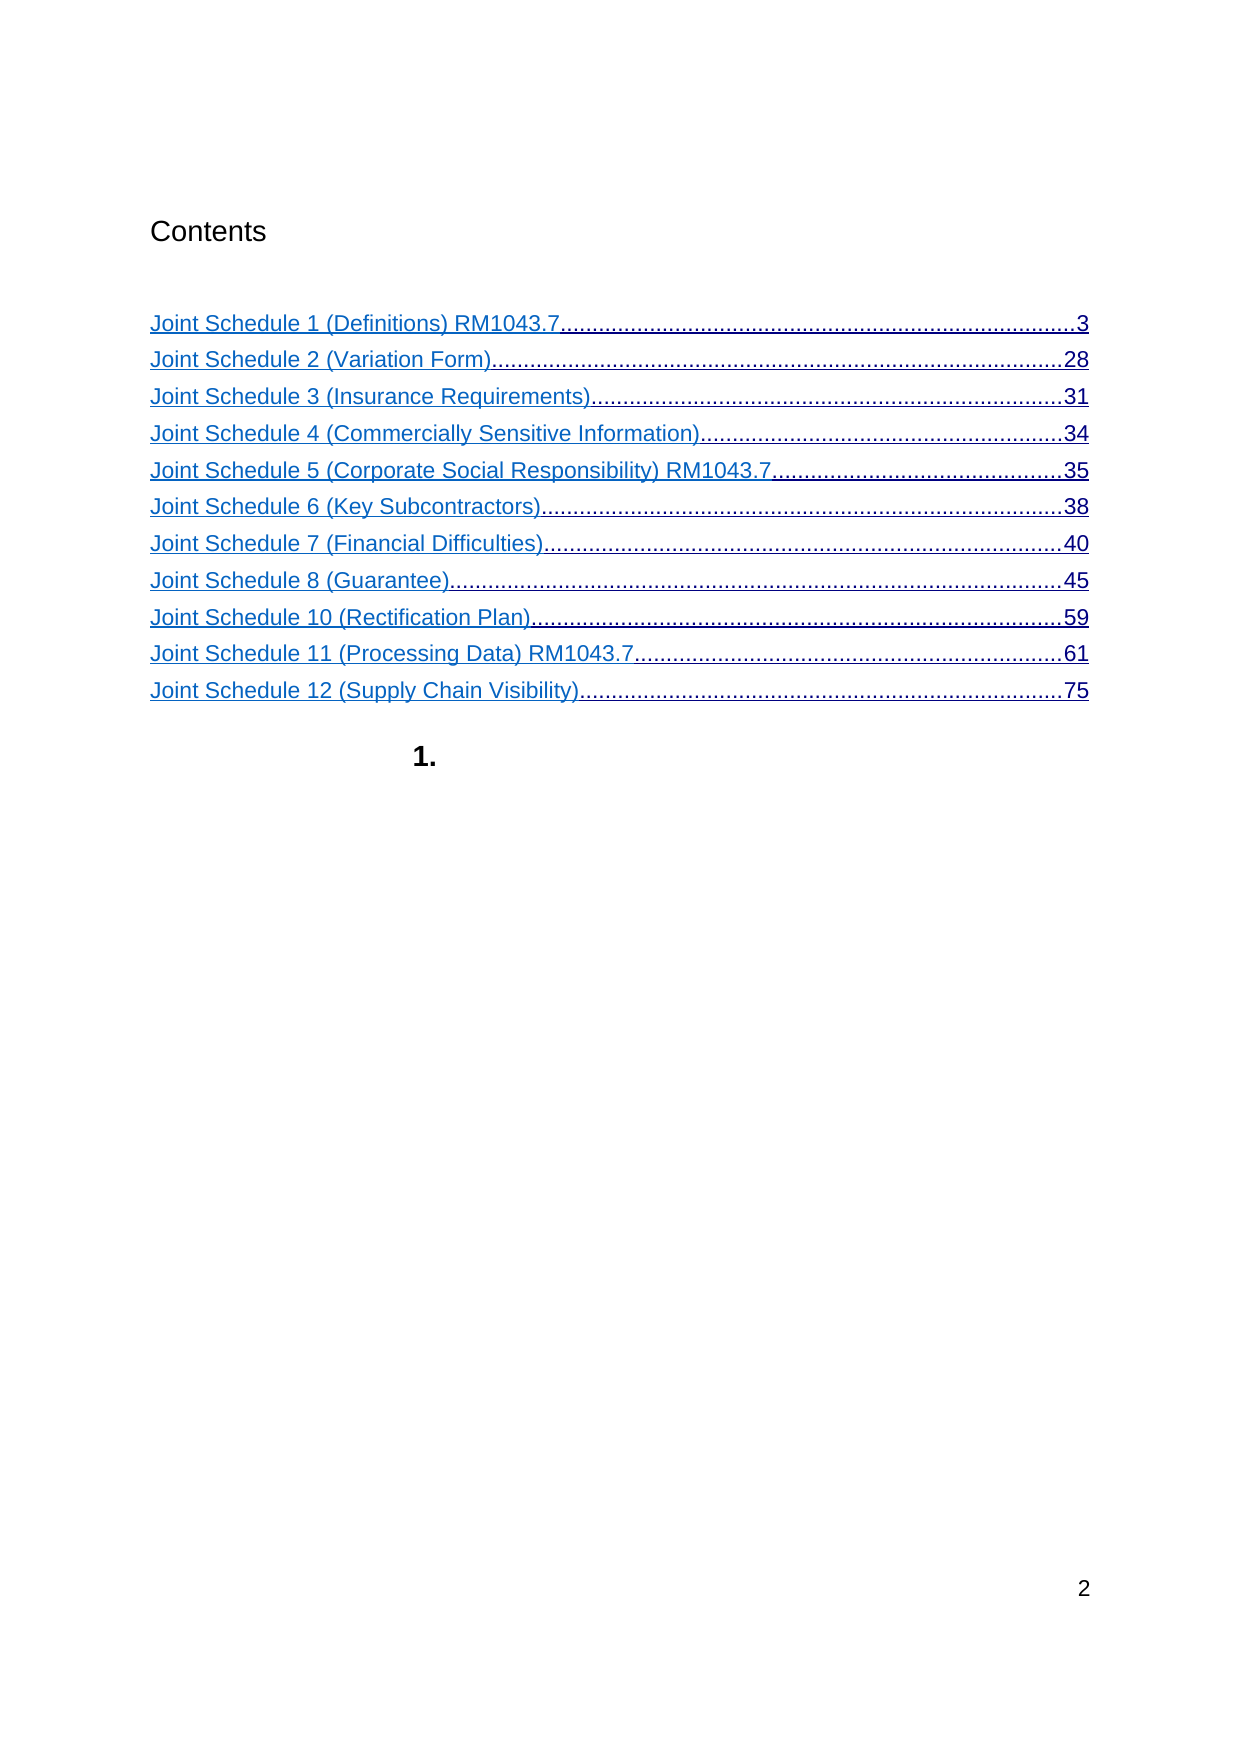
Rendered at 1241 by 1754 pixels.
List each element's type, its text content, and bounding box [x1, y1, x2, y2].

text Joint Schedule 3 (Insurance Requirements) 31 [150, 383, 1090, 409]
text Joint Schedule 10 (Rectification Plan) 59 [150, 604, 1090, 630]
text Joint Schedule 8 (Guarantee) 45 [150, 567, 1090, 593]
text Joint Schedule 12 (Supply Chain Visibility) 75 [150, 677, 1090, 703]
text Joint Schedule 1 (Definitions) RM1043.7 3 [150, 309, 1090, 336]
text Joint Schedule 4 (Commercially Sensitive Information) 34 [150, 420, 1090, 446]
text Joint Schedule 2 (Variation Form) 28 [150, 346, 1090, 373]
text Joint Schedule 6 (Key Subcontractors) 38 [150, 493, 1090, 520]
subtitle Contents [150, 214, 1090, 247]
text Joint Schedule 5 (Corporate Social Responsibility) RM1043.7 35 [150, 457, 1090, 483]
text Joint Schedule 7 (Financial Difficulties) 40 [150, 530, 1090, 556]
text Joint Schedule 11 (Processing Data) RM1043.7 61 [150, 640, 1090, 667]
